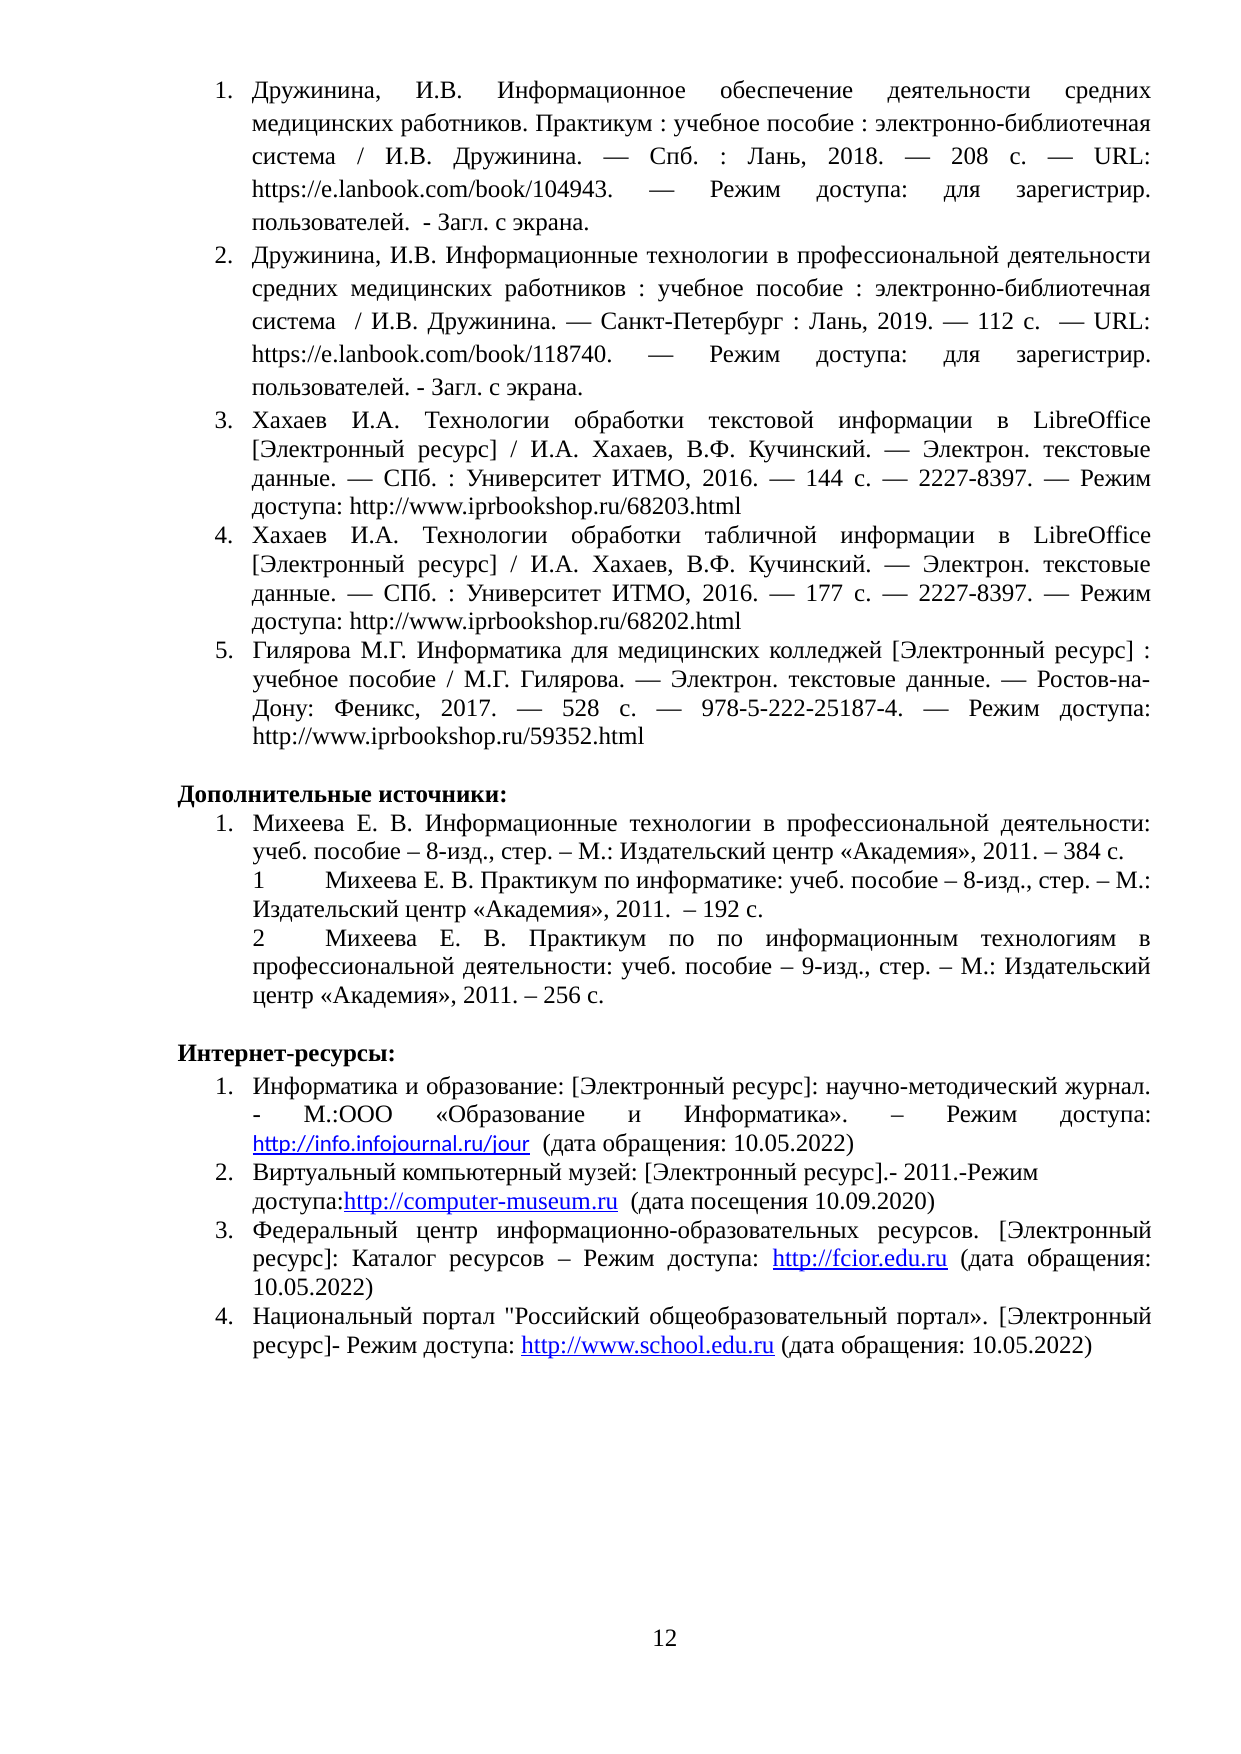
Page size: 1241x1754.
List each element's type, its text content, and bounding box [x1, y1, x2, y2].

list Хахаев И.А. Технологии обработки табличной информации в LibreOffice [Электронный ресурс] / И.А. Хахаев, В.Ф. Кучинский. — Электрон. текстовые данные. — СПб. : Университет ИТМО, 2016. — 177 c. — 2227-8397. — Режим доступа: http://www.iprbookshop.ru/68202.html [214, 520, 1152, 635]
list Дружинина, И.В. Информационные технологии в профессиональной деятельности средних медицинских работников : учебное пособие : электронно-библиотечная система / И.В. Дружинина. — Санкт-Петербург : Лань, 2019. — 112 с. — URL: https://e.lanbook.com/book/118740. — Режим доступа: для зарегистрир. пользователей. - Загл. с экрана. [214, 240, 1152, 401]
text Интернет-ресурсы: [177, 1038, 1152, 1066]
list Информатика и образование: [Электронный ресурс]: научно-методический журнал. - М.:ООО «Образование и Информатика». – Режим доступа: http://info.infojournal.ru/jour (дата обращения: 10.05.2022) [215, 1071, 1152, 1157]
list Дружинина, И.В. Информационное обеспечение деятельности средних медицинских работников. Практикум : учебное пособие : электронно-библиотечная система / И.В. Дружинина. — Спб. : Лань, 2018. — 208 с. — URL: https://e.lanbook.com/book/104943. — Режим доступа: для зарегистрир. пользователей. - Загл. с экрана. [214, 75, 1152, 236]
list Виртуальный компьютерный музей: [Электронный ресурс].- 2011.-Режим доступа:http://computer-museum.ru (дата посещения 10.09.2020) [215, 1157, 1152, 1215]
list Гилярова М.Г. Информатика для медицинских колледжей [Электронный ресурс] : учебное пособие / М.Г. Гилярова. — Электрон. текстовые данные. — Ростов-на-Дону: Феникс, 2017. — 528 c. — 978-5-222-25187-4. — Режим доступа: http://www.iprbookshop.ru/59352.html [215, 635, 1152, 750]
list Хахаев И.А. Технологии обработки текстовой информации в LibreOffice [Электронный ресурс] / И.А. Хахаев, В.Ф. Кучинский. — Электрон. текстовые данные. — СПб. : Университет ИТМО, 2016. — 144 c. — 2227-8397. — Режим доступа: http://www.iprbookshop.ru/68203.html [214, 405, 1152, 520]
list Национальный портал "Российский общеобразовательный портал». [Электронный ресурс]- Режим доступа: http://www.school.edu.ru (дата обращения: 10.05.2022) [215, 1301, 1152, 1358]
text Дополнительные источники: [177, 779, 1152, 808]
list Федеральный центр информационно-образовательных ресурсов. [Электронный ресурс]: Каталог ресурсов – Режим доступа: http://fcior.edu.ru (дата обращения: 10.05.2022) [215, 1215, 1152, 1301]
list Михеева Е. В. Практикум по информатике: учеб. пособие – 8-изд., стер. – М.: Издательский центр «Академия», 2011. – 192 с. [252, 865, 1152, 923]
list Михеева Е. В. Информационные технологии в профессиональной деятельности: учеб. пособие – 8-изд., стер. – М.: Издательский центр «Академия», 2011. – 384 с. [215, 808, 1152, 865]
list Михеева Е. В. Практикум по по информационным технологиям в профессиональной деятельности: учеб. пособие – 9-изд., стер. – М.: Издательский центр «Академия», 2011. – 256 с. [252, 923, 1152, 1009]
